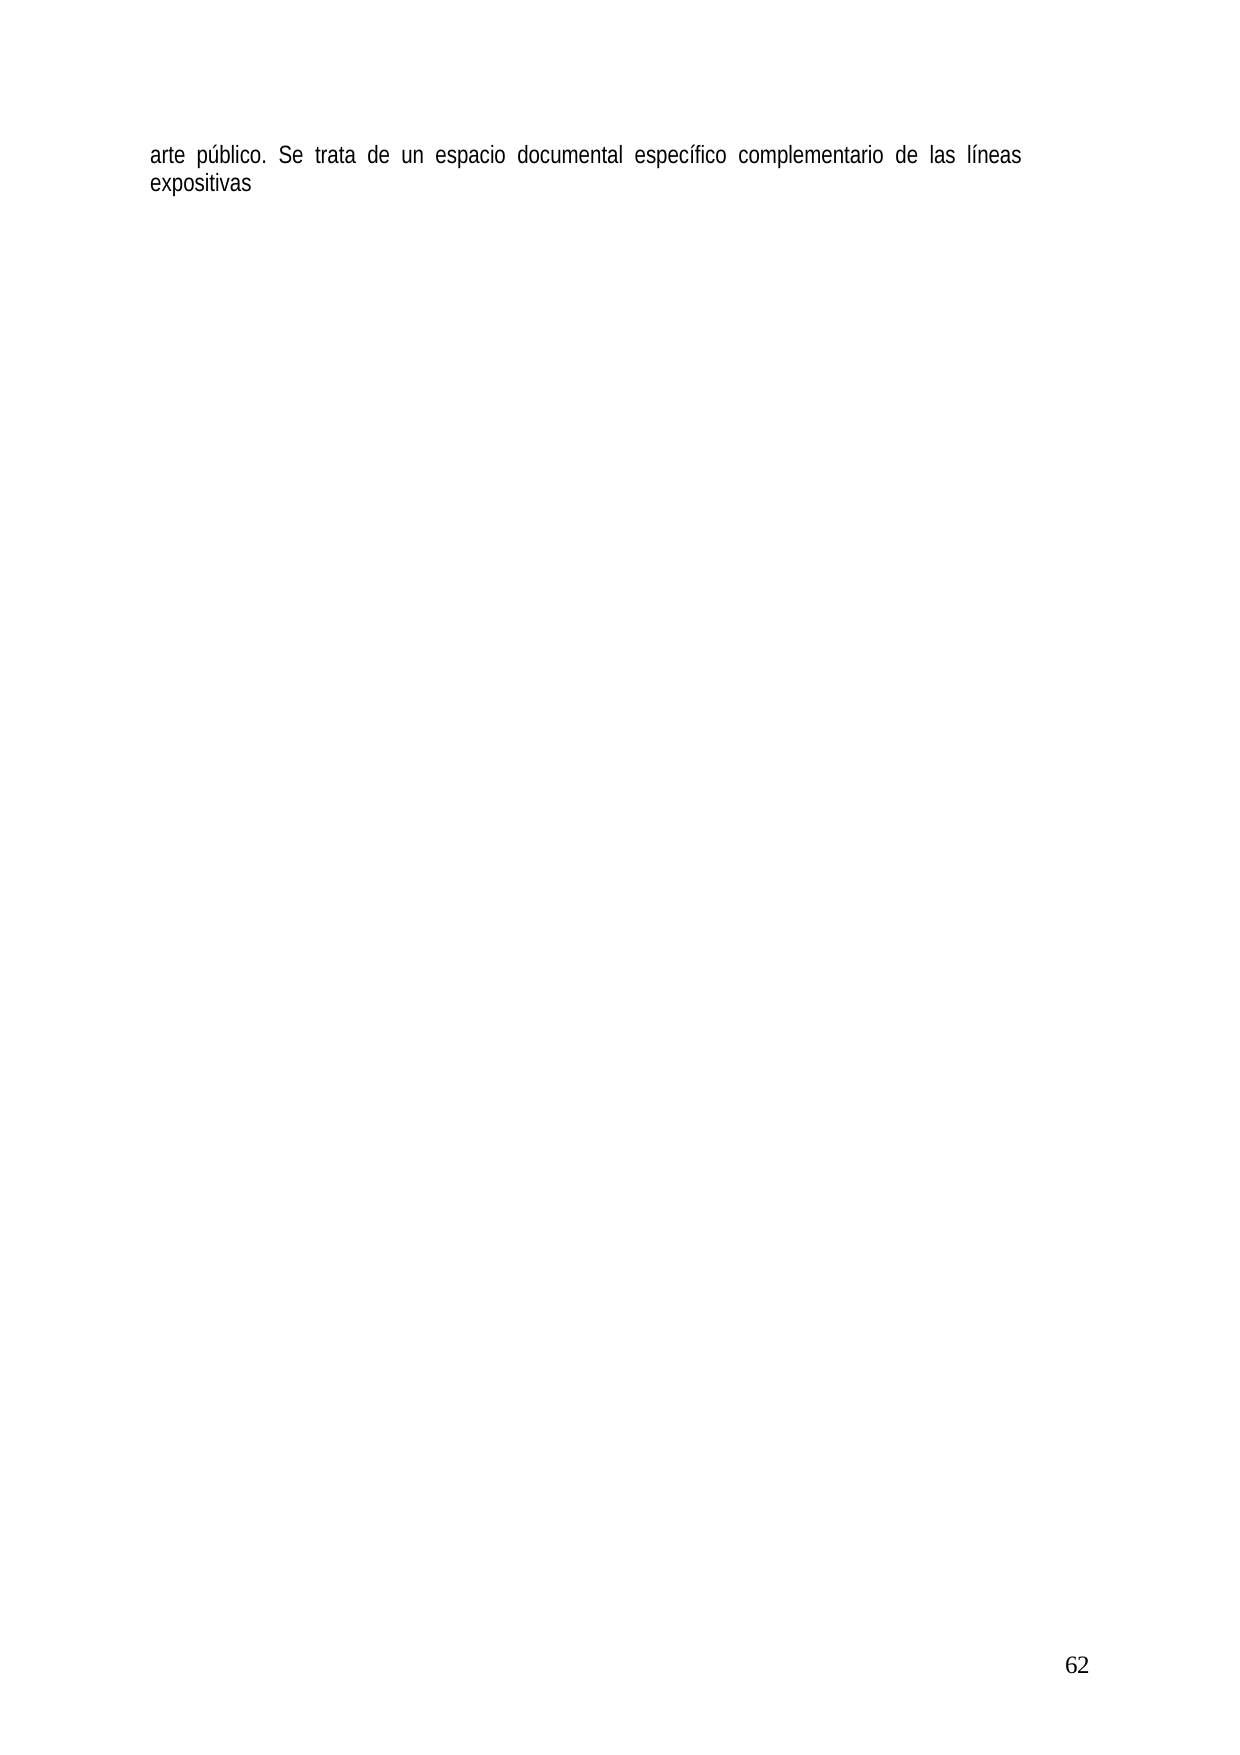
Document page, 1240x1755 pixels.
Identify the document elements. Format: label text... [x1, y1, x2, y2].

text arte público. Se trata de un espacio documental específico complementario de las líneas expositivas [150, 139, 1022, 197]
